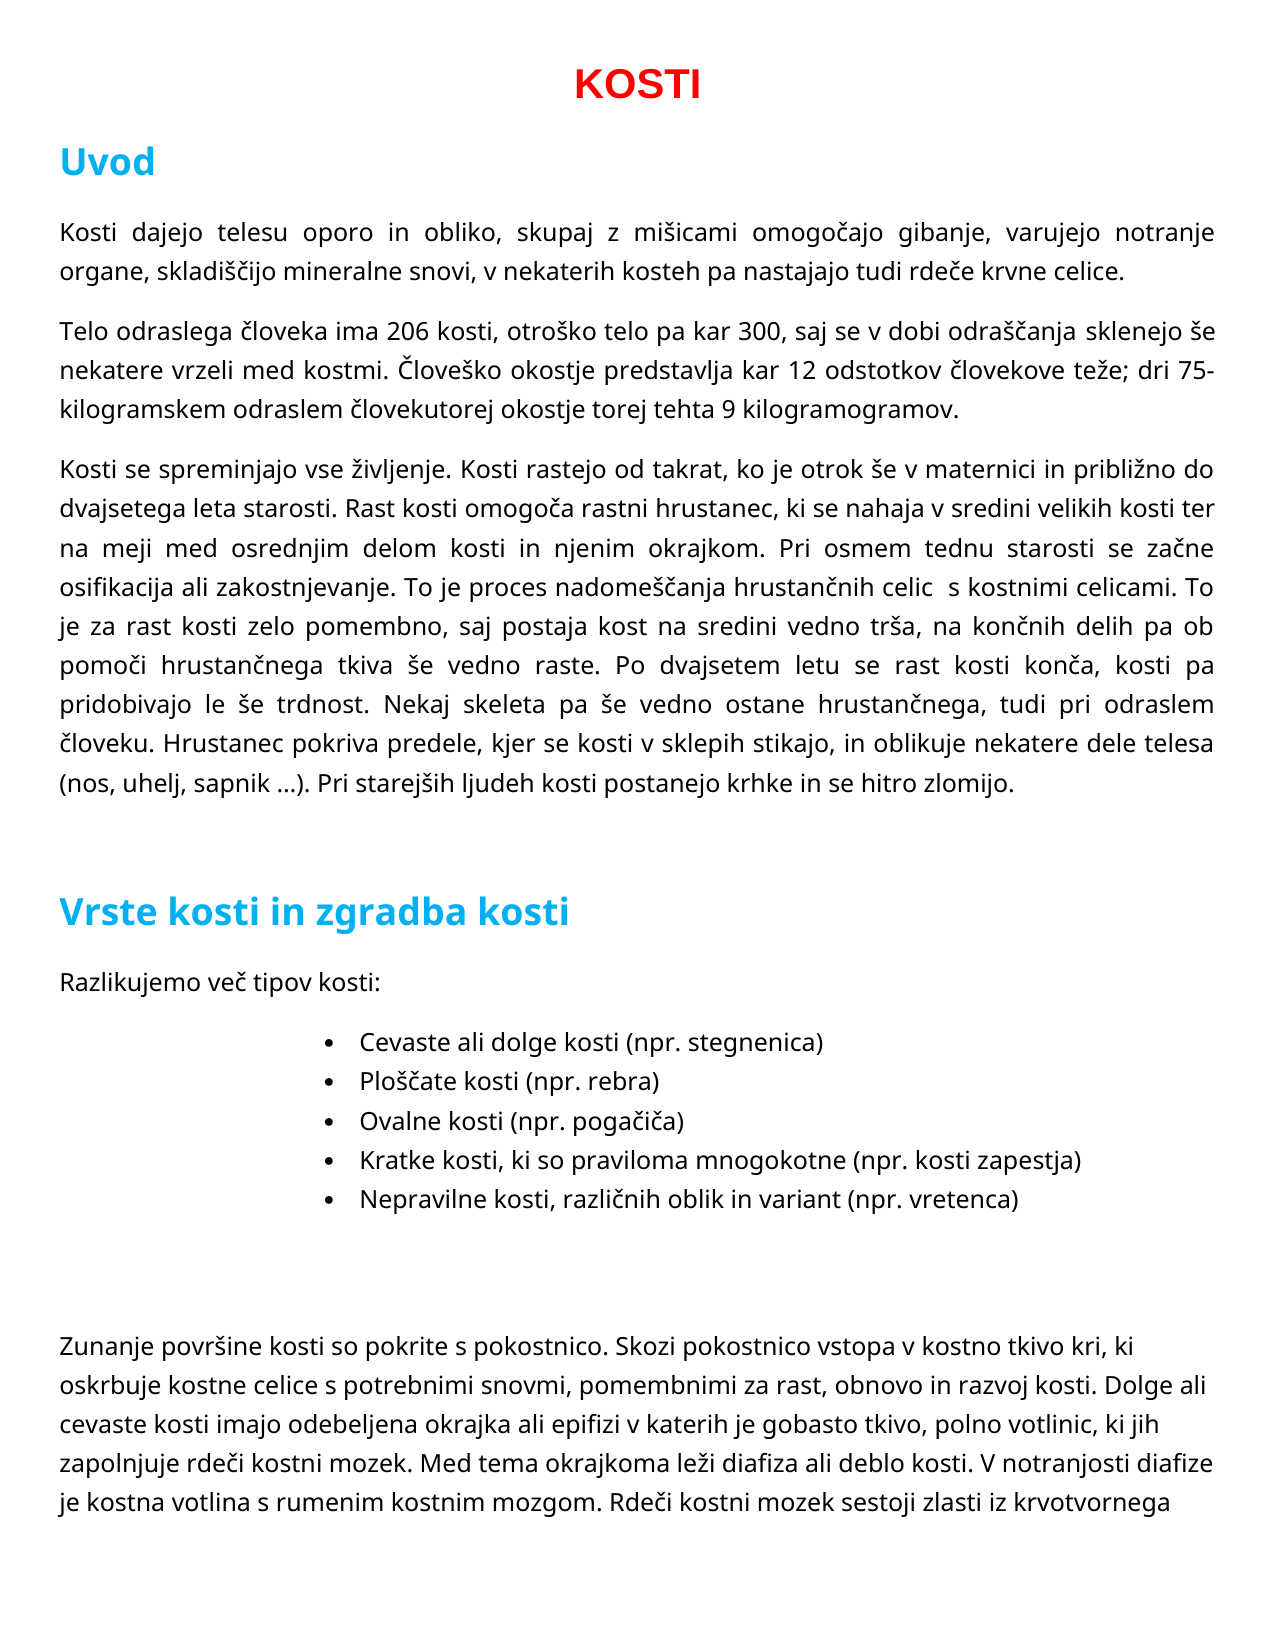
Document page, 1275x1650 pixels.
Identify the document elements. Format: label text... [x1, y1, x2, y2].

text Kosti dajejo telesu oporo in obliko, skupaj z mišicami omogočajo gibanje, varujejo notranje organe, skladiščijo mineralne snovi, v nekaterih kosteh pa nastajajo tudi rdeče krvne celice. [59, 214, 1216, 288]
text Vrste kosti in zgradba kosti [59, 885, 1216, 936]
list Ploščate kosti (npr. rebra) [325, 1064, 1216, 1098]
text Uvod [59, 135, 1216, 186]
text Zunanje površine kosti so pokrite s pokostnico. Skozi pokostnico vstopa v kostno tkivo kri, ki oskrbuje kostne celice s potrebnimi snovmi, pomembnimi za rast, obnovo in razvoj kosti. Dolge ali cevaste kosti imajo odebeljena okrajka ali epifizi v katerih je gobasto tkivo, polno votlinic, ki jih zapolnjuje rdeči kostni mozek. Med tema okrajkoma leži diafiza ali deblo kosti. V notranjosti diafize je kostna votlina s rumenim kostnim mozgom. Rdeči kostni mozek sestoji zlasti iz krvotvornega [59, 1328, 1216, 1519]
list Ovalne kosti (npr. pogačiča) [325, 1103, 1216, 1137]
text KOSTI [59, 59, 1216, 107]
list Nepravilne kosti, različnih oblik in variant (npr. vretenca) [325, 1181, 1216, 1216]
text Telo odraslega človeka ima 206 kosti, otroško telo pa kar 300, saj se v dobi odraščanja sklenejo še nekatere vrzeli med kostmi. Človeško okostje predstavlja kar 12 odstotkov človekove teže; dri 75-kilogramskem odraslem človekutorej okostje torej tehta 9 kilogramogramov. [59, 314, 1216, 426]
text Kosti se spreminjajo vse življenje. Kosti rastejo od takrat, ko je otrok še v maternici in približno do dvajsetega leta starosti. Rast kosti omogoča rastni hrustanec, ki se nahaja v sredini velikih kosti ter na meji med osrednjim delom kosti in njenim okrajkom. Pri osmem tednu starosti se začne osifikacija ali zakostnjevanje. To je proces nadomeščanja hrustančnih celic s kostnimi celicami. To je za rast kosti zelo pomembno, saj postaja kost na sredini vedno trša, na končnih delih pa ob pomoči hrustančnega tkiva še vedno raste. Po dvajsetem letu se rast kosti konča, kosti pa pridobivajo le še trdnost. Nekaj skeleta pa še vedno ostane hrustančnega, tudi pri odraslem človeku. Hrustanec pokriva predele, kjer se kosti v sklepih stikajo, in oblikuje nekatere dele telesa (nos, uhelj, sapnik …). Pri starejših ljudeh kosti postanejo krhke in se hitro zlomijo. [59, 452, 1216, 799]
text Razlikujemo več tipov kosti: [59, 965, 1216, 999]
list Kratke kosti, ki so praviloma mnogokotne (npr. kosti zapestja) [325, 1142, 1216, 1176]
list Cevaste ali dolge kosti (npr. stegnenica) [325, 1025, 1216, 1059]
